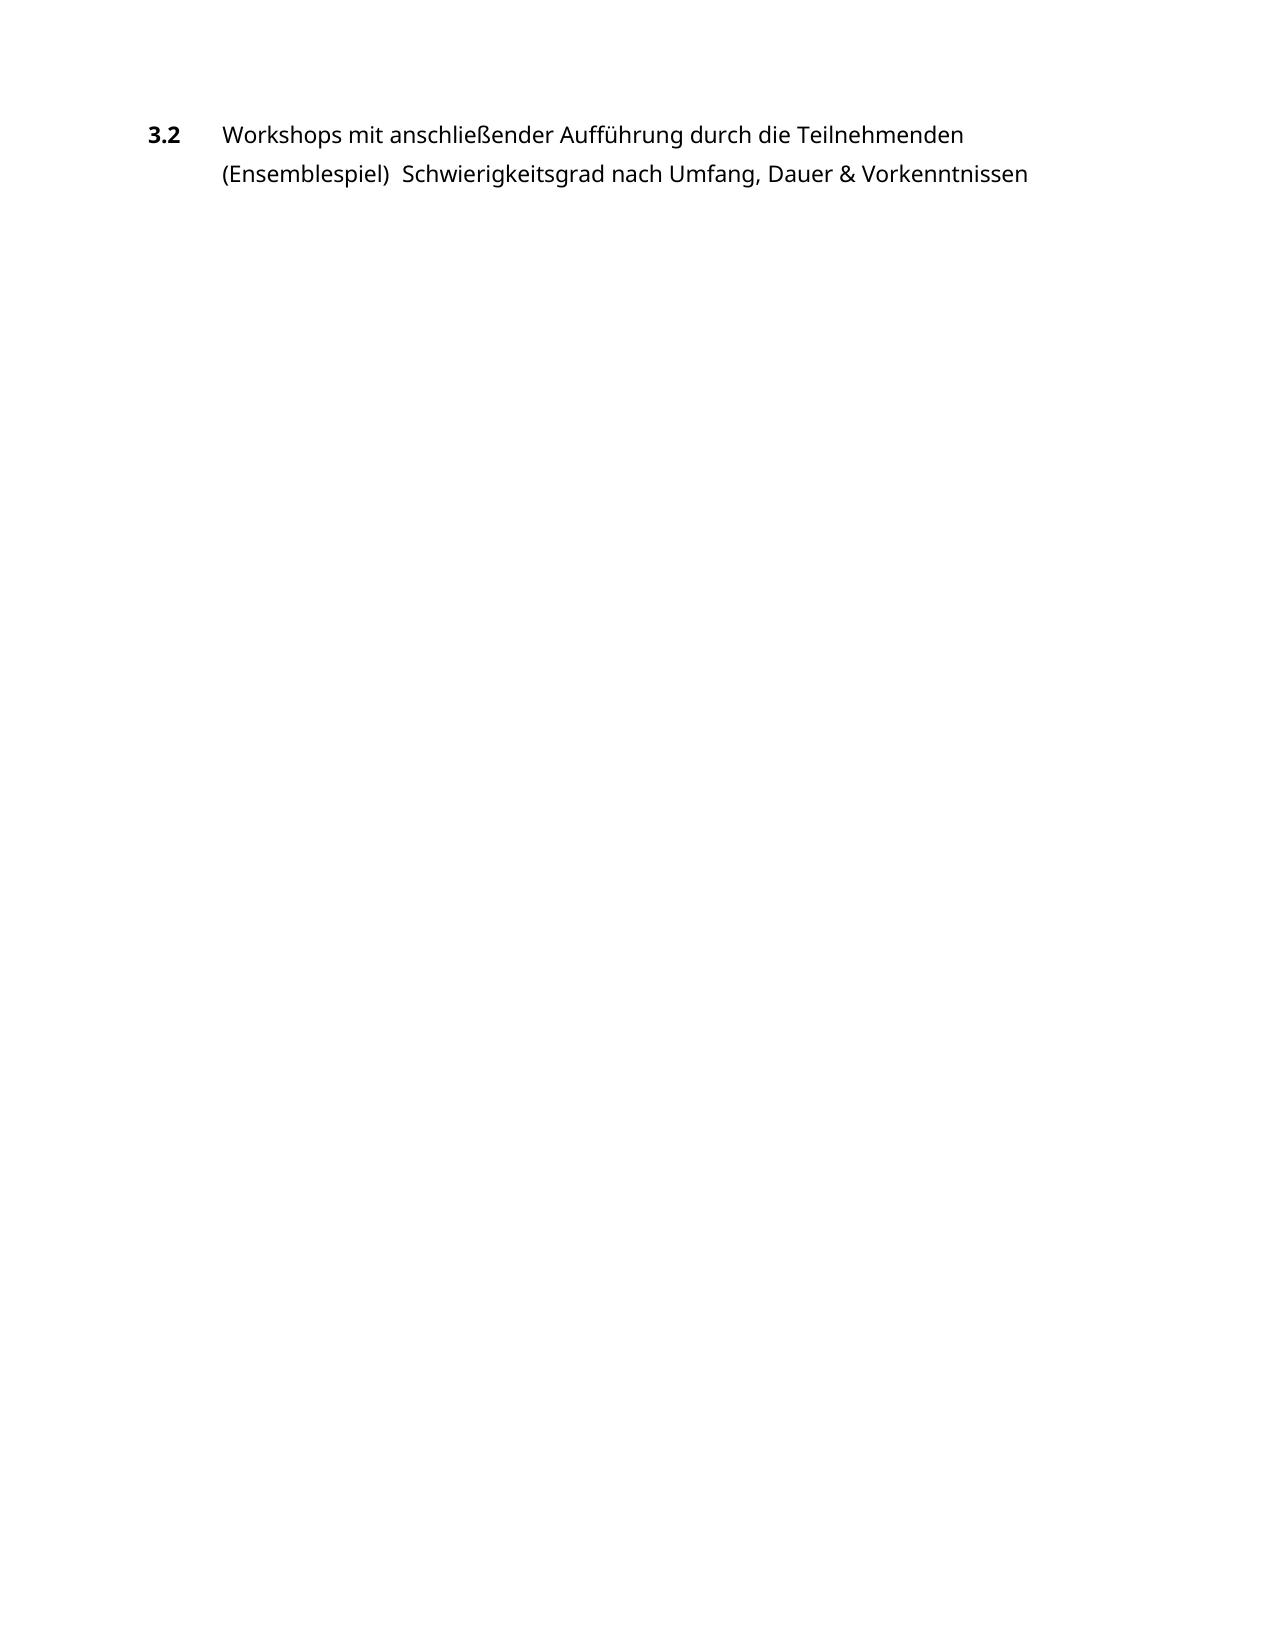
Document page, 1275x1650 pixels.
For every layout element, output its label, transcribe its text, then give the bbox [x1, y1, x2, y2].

list Workshops mit anschließender Aufführung durch die Teilnehmenden (Ensemblespiel) Schwierigkeitsgrad nach Umfang, Dauer & Vorkenntnissen [148, 119, 1082, 189]
